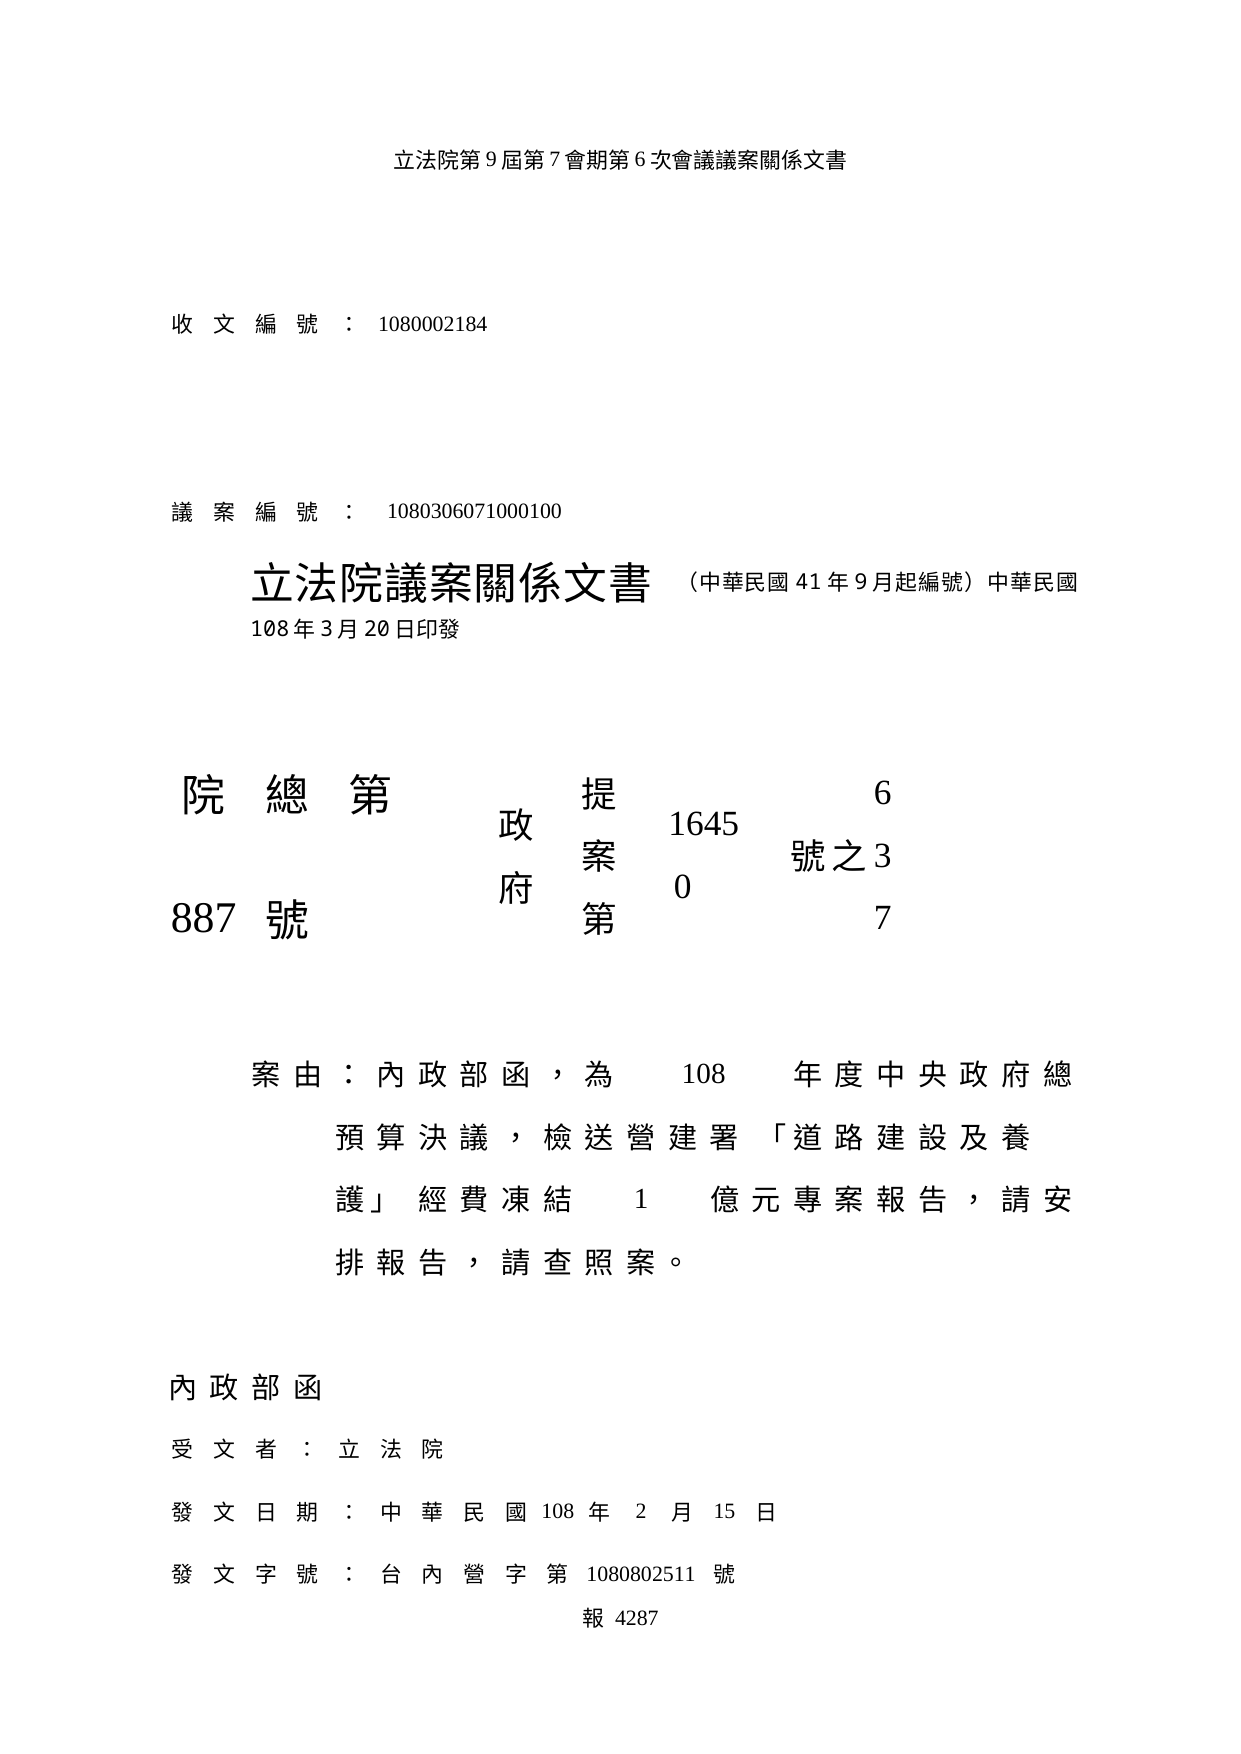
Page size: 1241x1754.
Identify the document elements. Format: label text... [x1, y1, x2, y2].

text 發文字號：台內營字第1080802511號 [162, 1531, 1078, 1594]
text 收文編號：1080002184 [162, 219, 1078, 344]
table_header 提案第 [540, 719, 646, 969]
table_header 號 [759, 719, 794, 969]
text 內政部函 [162, 1344, 1078, 1406]
table_header 院總第887號 [162, 719, 425, 969]
table_header 之 [794, 719, 830, 969]
text 案由：內政部函，為108年度中央政府總預算決議，檢送營建署「道路建設及養護」經費凍結1億元專案報告，請安排報告，請查照案。 [217, 1031, 1078, 1281]
text 受文者：立法院 [162, 1406, 1078, 1469]
text 議案編號：1080306071000100 [162, 406, 1078, 531]
text 發文日期：中華民國108年2月15日 [162, 1469, 1078, 1531]
text 立法院議案關係文書 （中華民國41年9月起編號）中華民國108年3月20日印發 [250, 549, 1078, 644]
table_header 政府 [425, 719, 540, 969]
table_header 637 [830, 719, 895, 969]
table_header 16450 [646, 719, 759, 969]
